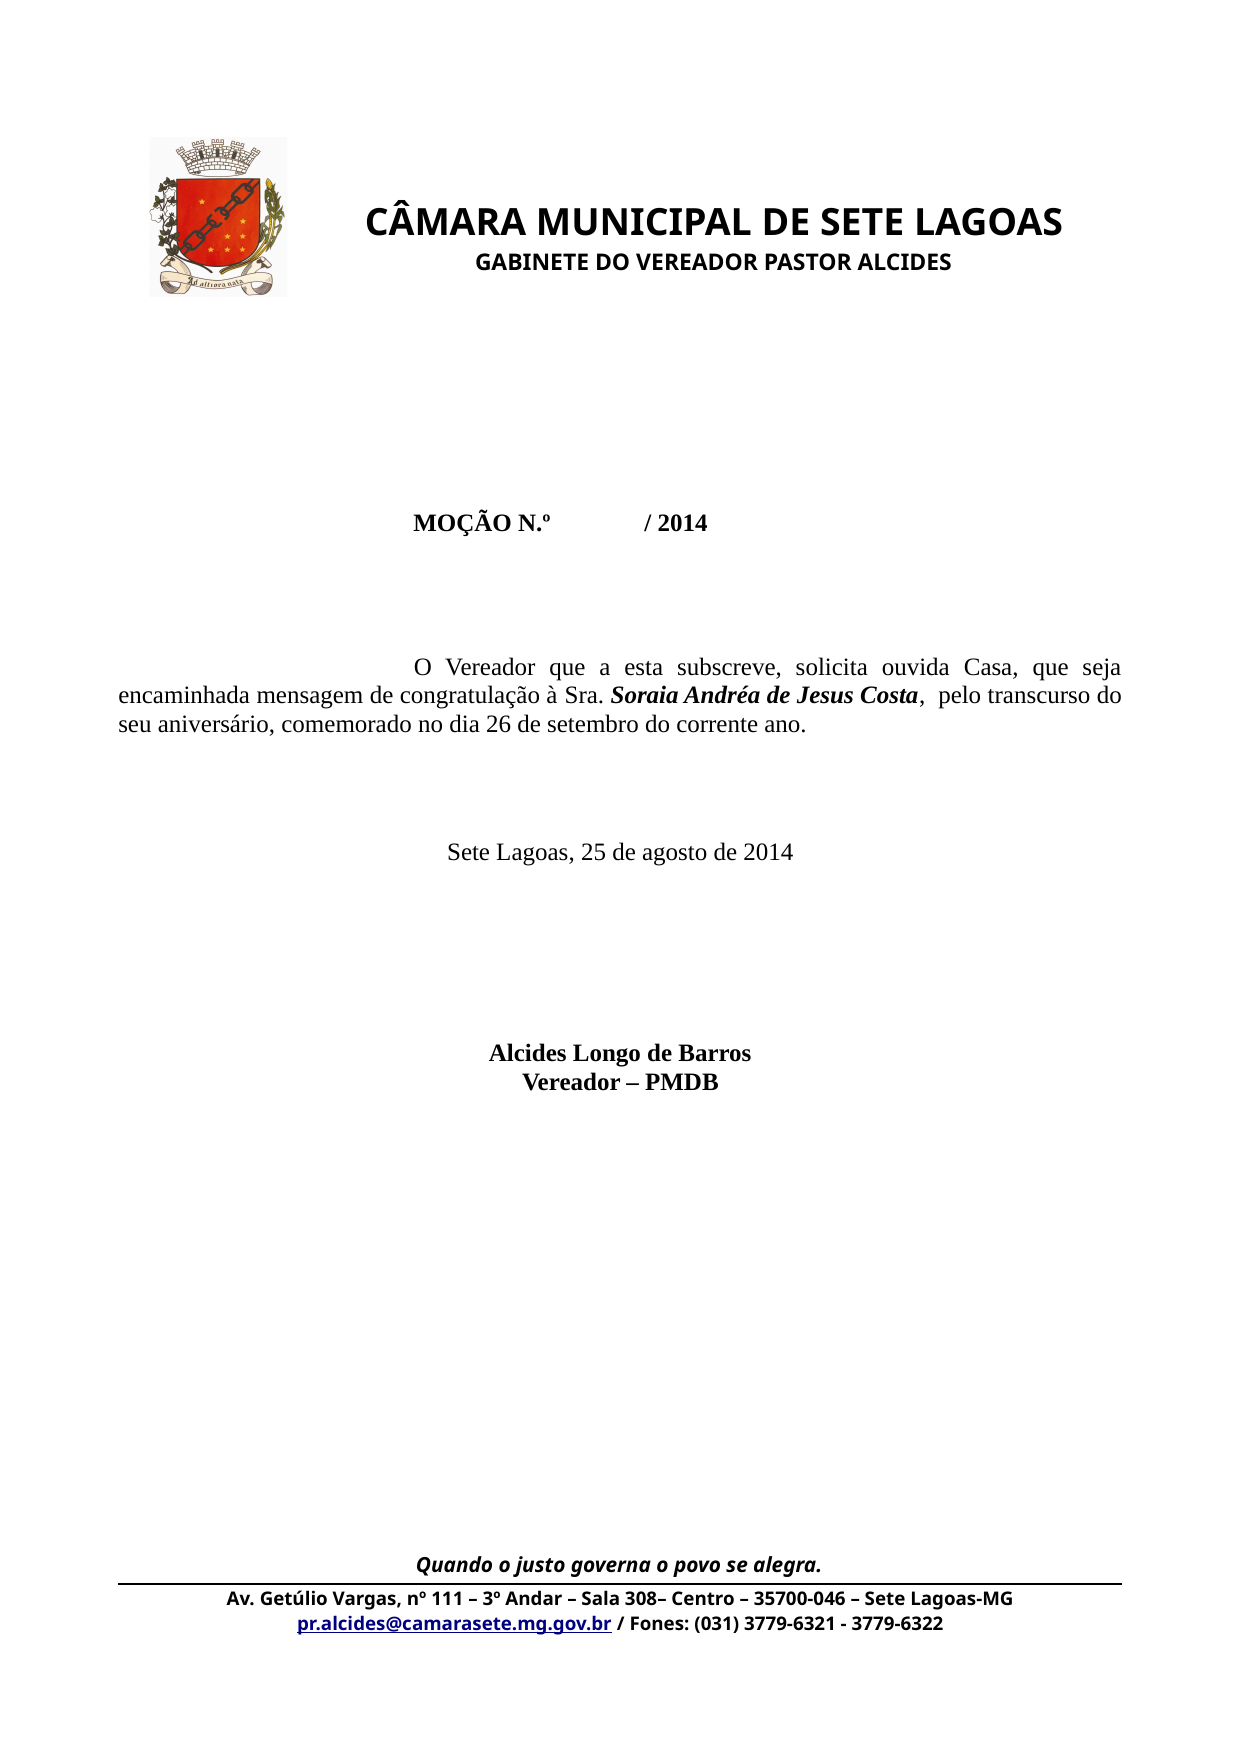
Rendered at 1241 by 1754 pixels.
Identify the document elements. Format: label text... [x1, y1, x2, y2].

picture [149, 137, 288, 297]
text Sete Lagoas, 25 de agosto de 2014 [118, 837, 1122, 865]
text Vereador – PMDB [118, 1067, 1122, 1095]
text O Vereador que a esta subscreve, solicita ouvida Casa, que seja encaminhada mensagem de congratulação à Sra. Soraia Andréa de Jesus Costa, pelo transcurso do seu aniversário, comemorado no dia 26 de setembro do corrente ano. [118, 652, 1122, 738]
text Alcides Longo de Barros [118, 1038, 1122, 1067]
text MOÇÃO N.º / 2014 [339, 508, 1122, 537]
